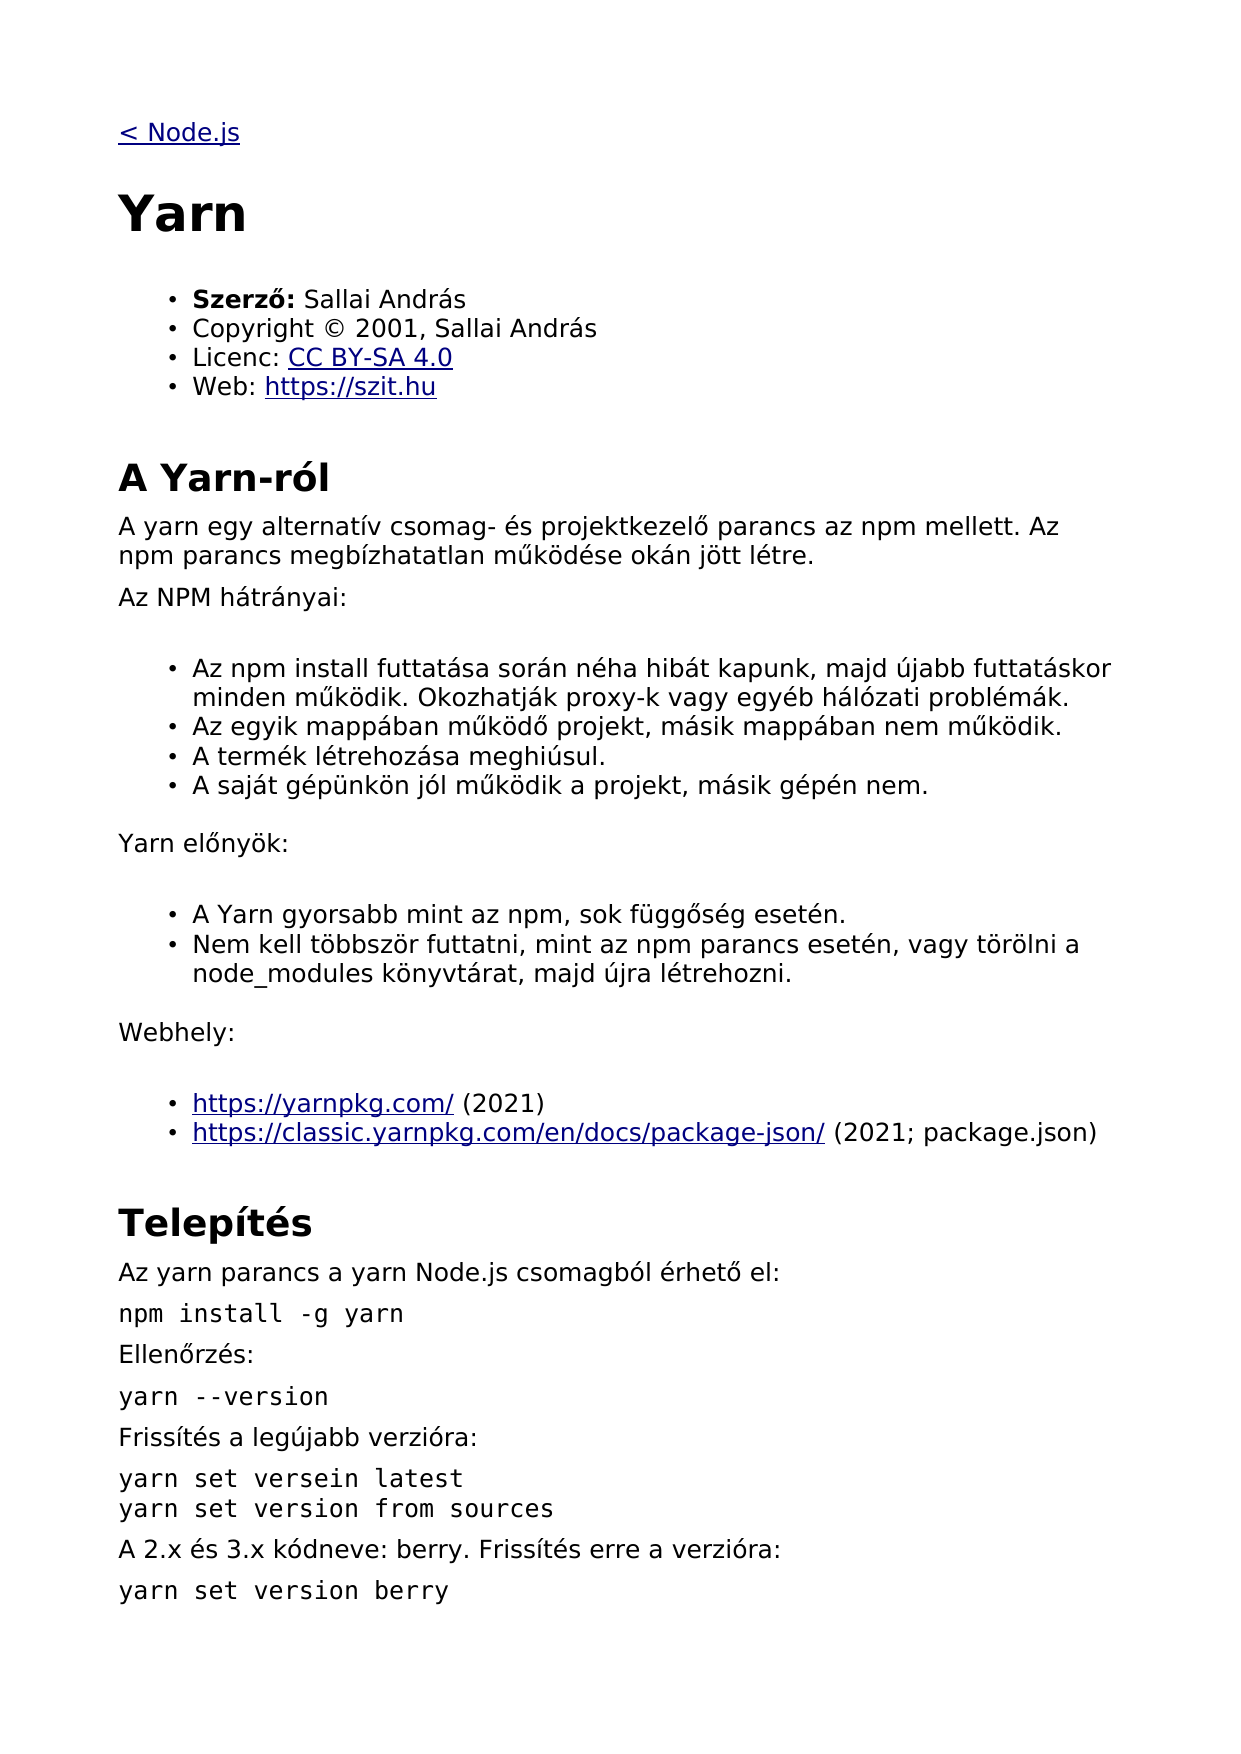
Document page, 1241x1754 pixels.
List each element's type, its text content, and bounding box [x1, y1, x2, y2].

text < Node.js [118, 118, 1122, 147]
text Az yarn parancs a yarn Node.js csomagból érhető el: [118, 1258, 1122, 1287]
text Yarn előnyök: [118, 829, 1122, 859]
list Szerző: Sallai András [177, 285, 1122, 314]
list Az egyik mappában működő projekt, másik mappában nem működik. [177, 713, 1122, 742]
text A 2.x és 3.x kódneve: berry. Frissítés erre a verzióra: [118, 1535, 1122, 1564]
text yarn --version [118, 1382, 1122, 1411]
subtitle Telepítés [118, 1202, 1122, 1245]
text yarn set versein latest yarn set version from sources [118, 1465, 1122, 1523]
list https://classic.yarnpkg.com/en/docs/package-json/ (2021; package.json) [177, 1118, 1122, 1147]
list https://yarnpkg.com/ (2021) [177, 1089, 1122, 1118]
text Az NPM hátrányai: [118, 583, 1122, 612]
text npm install -g yarn [118, 1299, 1122, 1329]
list A saját gépünkön jól működik a projekt, másik gépén nem. [177, 771, 1122, 800]
list A termék létrehozása meghiúsul. [177, 742, 1122, 771]
text yarn set version berry [118, 1576, 1122, 1606]
list Web: https://szit.hu [177, 372, 1122, 402]
text Ellenőrzés: [118, 1340, 1122, 1369]
list Licenc: CC BY-SA 4.0 [177, 343, 1122, 372]
text Webhely: [118, 1018, 1122, 1047]
subtitle Yarn [118, 185, 1122, 243]
text A yarn egy alternatív csomag- és projektkezelő parancs az npm mellett. Az npm parancs megbízhatatlan működése okán jött létre. [118, 512, 1122, 571]
list Copyright © 2001, Sallai András [177, 314, 1122, 343]
text Frissítés a legújabb verzióra: [118, 1423, 1122, 1452]
list A Yarn gyorsabb mint az npm, sok függőség esetén. [177, 901, 1122, 930]
list Az npm install futtatása során néha hibát kapunk, majd újabb futtatáskor minden működik. Okozhatják proxy-k vagy egyéb hálózati problémák. [177, 654, 1122, 713]
list Nem kell többször futtatni, mint az npm parancs esetén, vagy törölni a node_modules könyvtárat, majd újra létrehozni. [177, 930, 1122, 988]
subtitle A Yarn-ról [118, 456, 1122, 500]
